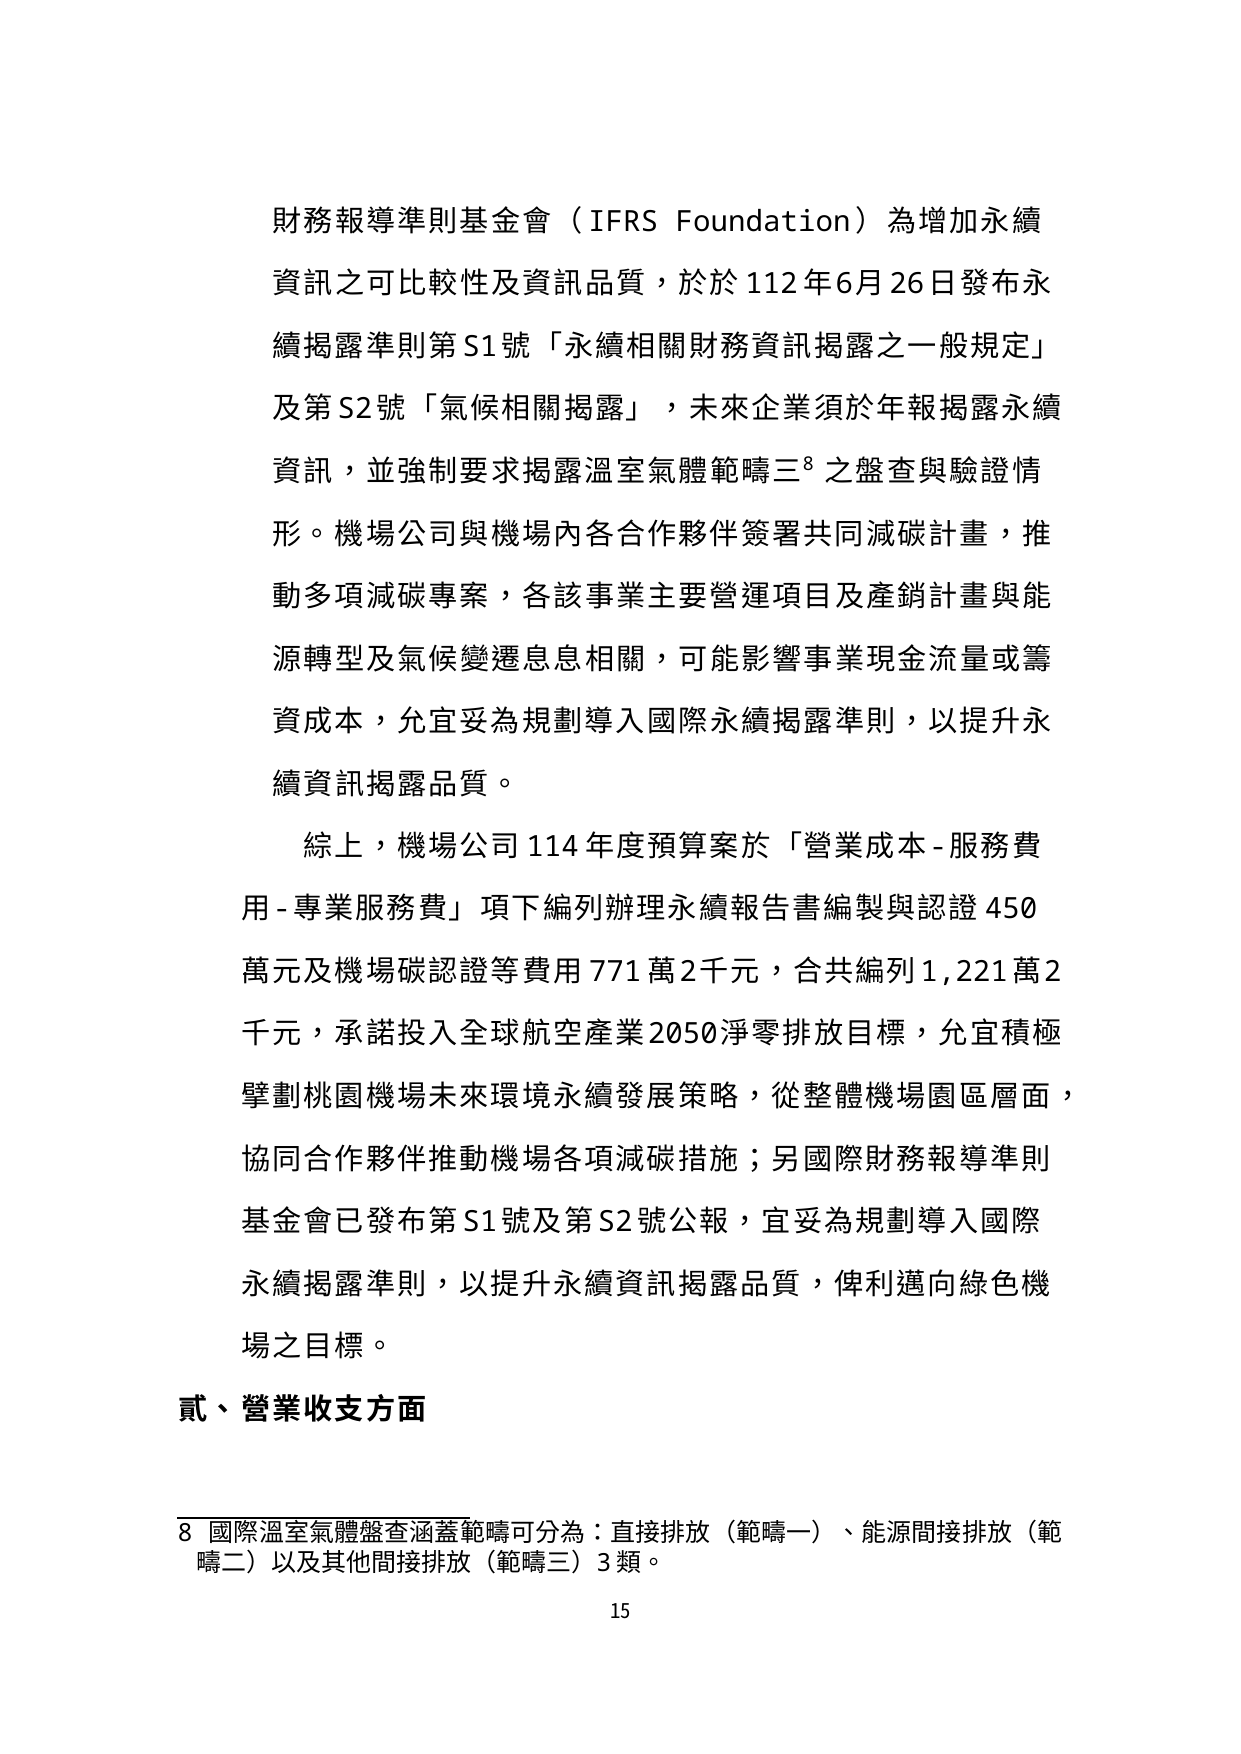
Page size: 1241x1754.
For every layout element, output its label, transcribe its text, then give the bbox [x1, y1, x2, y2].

subtitle 貳、營業收支方面 [177, 1365, 1063, 1427]
text 綜上，機場公司114年度預算案於「營業成本-服務費用-專業服務費」項下編列辦理永續報告書編製與認證450萬元及機場碳認證等費用771萬2千元，合共編列1,221萬2千元，承諾投入全球航空產業2050淨零排放目標，允宜積極擘劃桃園機場未來環境永續發展策略，從整體機場園區層面，協同合作夥伴推動機場各項減碳措施；另國際財務報導準則基金會已發布第S1號及第S2號公報，宜妥為規劃導入國際永續揭露準則，以提升永續資訊揭露品質，俾利邁向綠色機場之目標。 [236, 802, 1063, 1365]
text 財務報導準則基金會（IFRS Foundation）為增加永續資訊之可比較性及資訊品質，於於112年6月26日發布永續揭露準則第S1號「永續相關財務資訊揭露之一般規定」及第S2號「氣候相關揭露」，未來企業須於年報揭露永續資訊，並強制要求揭露溫室氣體範疇三之盤查與驗證情形。機場公司與機場內各合作夥伴簽署共同減碳計畫，推動多項減碳專案，各該事業主要營運項目及產銷計畫與能源轉型及氣候變遷息息相關，可能影響事業現金流量或籌資成本，允宜妥為規劃導入國際永續揭露準則，以提升永續資訊揭露品質。 [266, 177, 1063, 802]
text 國際溫室氣體盤查涵蓋範疇可分為：直接排放（範疇一）、能源間接排放（範疇二）以及其他間接排放（範疇三）3類。 [177, 1518, 1063, 1577]
